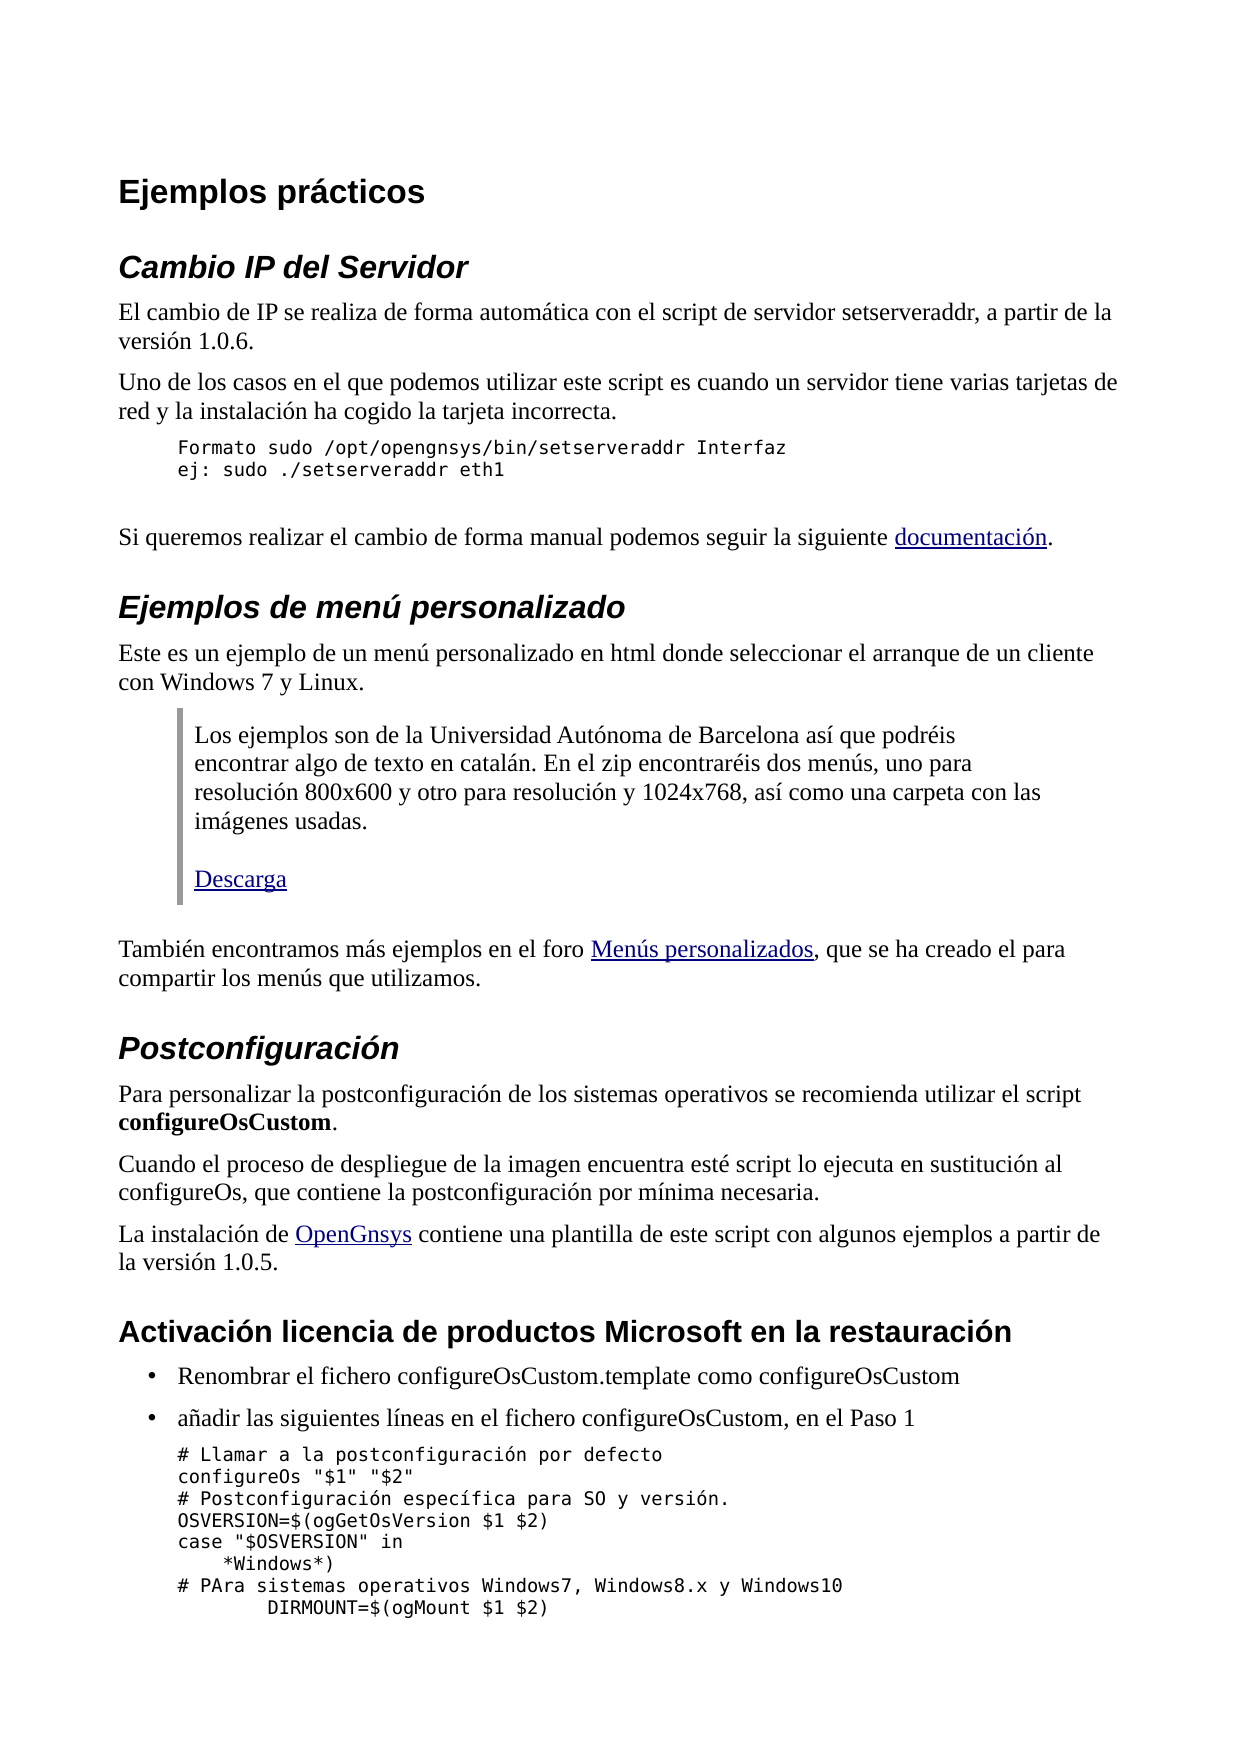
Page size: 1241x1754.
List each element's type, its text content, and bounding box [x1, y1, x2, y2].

text Si queremos realizar el cambio de forma manual podemos seguir la siguiente documentación. [118, 522, 1122, 551]
text Formato sudo /opt/opengnsys/bin/setserveraddr Interfaz ej: sudo ./setserveraddr eth1 [177, 437, 1063, 481]
list Renombrar el fichero configureOsCustom.template como configureOsCustom [148, 1361, 1122, 1390]
subtitle Ejemplos de menú personalizado [118, 589, 1122, 626]
subtitle Ejemplos prácticos [118, 172, 1122, 211]
subtitle Cambio IP del Servidor [118, 248, 1122, 285]
list añadir las siguientes líneas en el fichero configureOsCustom, en el Paso 1 [148, 1403, 1122, 1431]
text Cuando el proceso de despliegue de la imagen encuentra esté script lo ejecuta en sustitución al configureOs, que contiene la postconfiguración por mínima necesaria. [118, 1149, 1122, 1206]
text Uno de los casos en el que podemos utilizar este script es cuando un servidor tiene varias tarjetas de red y la instalación ha cogido la tarjeta incorrecta. [118, 367, 1122, 425]
text El cambio de IP se realiza de forma automática con el script de servidor setserveraddr, a partir de la versión 1.0.6. [118, 297, 1122, 355]
text ​Descarga [183, 852, 1063, 905]
text Para personalizar la postconfiguración de los sistemas operativos se recomienda utilizar el script configureOsCustom. [118, 1079, 1122, 1136]
subtitle Postconfiguración [118, 1029, 1122, 1066]
text La instalación de OpenGnsys contiene una plantilla de este script con algunos ejemplos a partir de la versión 1.0.5. [118, 1219, 1122, 1276]
text Este es un ejemplo de un menú personalizado en html donde seleccionar el arranque de un cliente con Windows 7 y Linux. [118, 638, 1122, 696]
text Los ejemplos son de la Universidad Autónoma de Barcelona así que podréis encontrar algo de texto en catalán. En el zip encontraréis dos menús, uno para resolución 800x600 y otro para resolución y 1024x768, así como una carpeta con las imágenes usadas. [183, 708, 1063, 835]
text También encontramos más ejemplos en el foro Menús personalizados, que se ha creado el para compartir los menús que utilizamos. [118, 934, 1122, 992]
subtitle Activación licencia de productos Microsoft en la restauración [118, 1314, 1122, 1349]
text # Llamar a la postconfiguración por defecto configureOs "$1" "$2" # Postconfiguración específica para SO y versión. OSVERSION=$(ogGetOsVersion $1 $2) case "$OSVERSION" in *Windows*) # PAra sistemas operativos Windows7, Windows8.x y Windows10 DIRMOUNT=$(ogMount $1 $2) [177, 1444, 1063, 1619]
